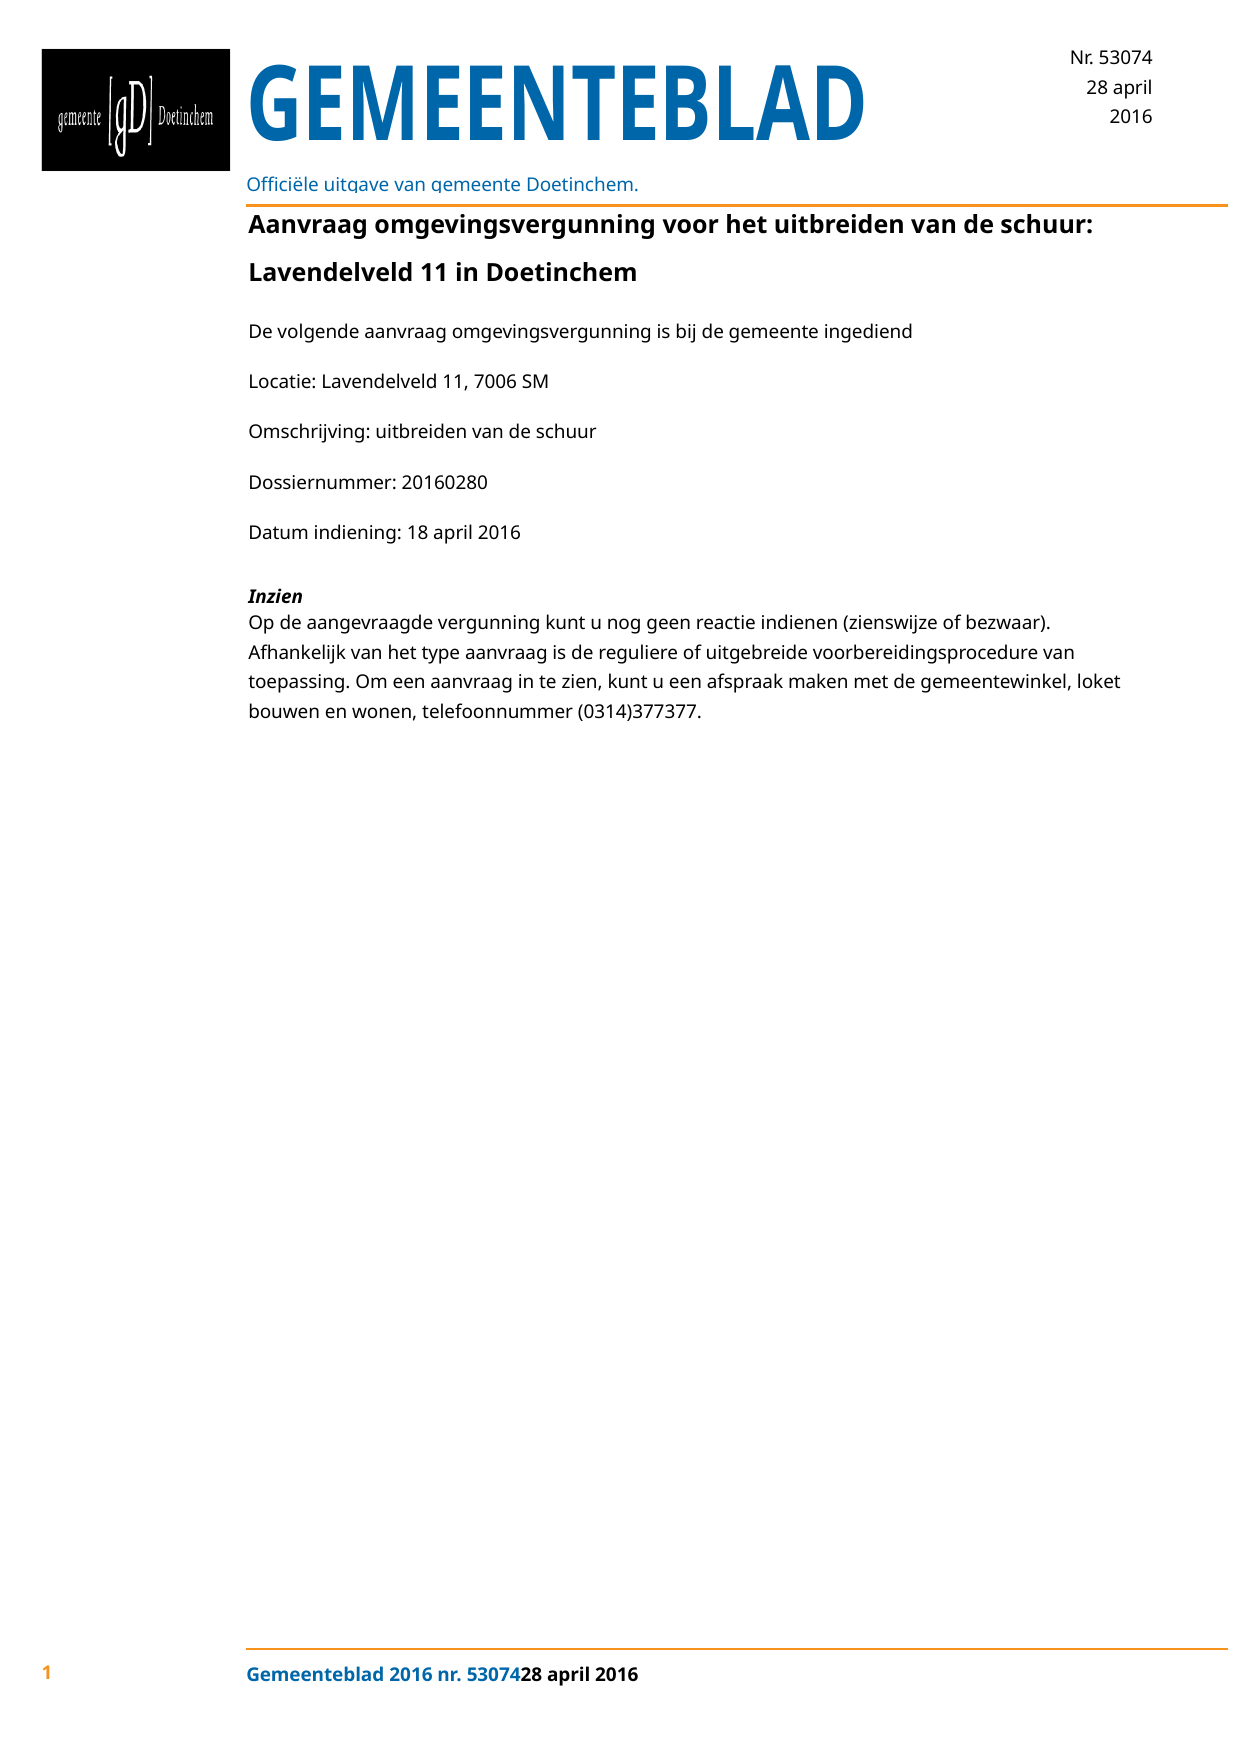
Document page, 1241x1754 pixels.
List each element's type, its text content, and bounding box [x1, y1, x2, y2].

text Op de aangevraagde vergunning kunt u nog geen reactie indienen (zienswijze of bezwaar). Afhankelijk van het type aanvraag is de reguliere of uitgebreide voorbereidingsprocedure van toepassing. Om een aanvraag in te zien, kunt u een afspraak maken met de gemeentewinkel, loket bouwen en wonen, telefoonnummer (0314)377377. [248, 609, 1152, 724]
text De volgende aanvraag omgevingsvergunning is bij de gemeente ingediend [248, 318, 1152, 344]
text Omschrijving: uitbreiden van de schuur [248, 419, 1152, 444]
text Dossiernummer: 20160280 [248, 469, 1152, 495]
picture [41, 47, 231, 172]
text Inzien [248, 583, 1152, 609]
text Aanvraag omgevingsvergunning voor het uitbreiden van de schuur: Lavendelveld 11 in Doetinchem [248, 207, 1152, 288]
text Locatie: Lavendelveld 11, 7006 SM [248, 368, 1152, 394]
text Datum indiening: 18 april 2016 [248, 519, 1152, 545]
